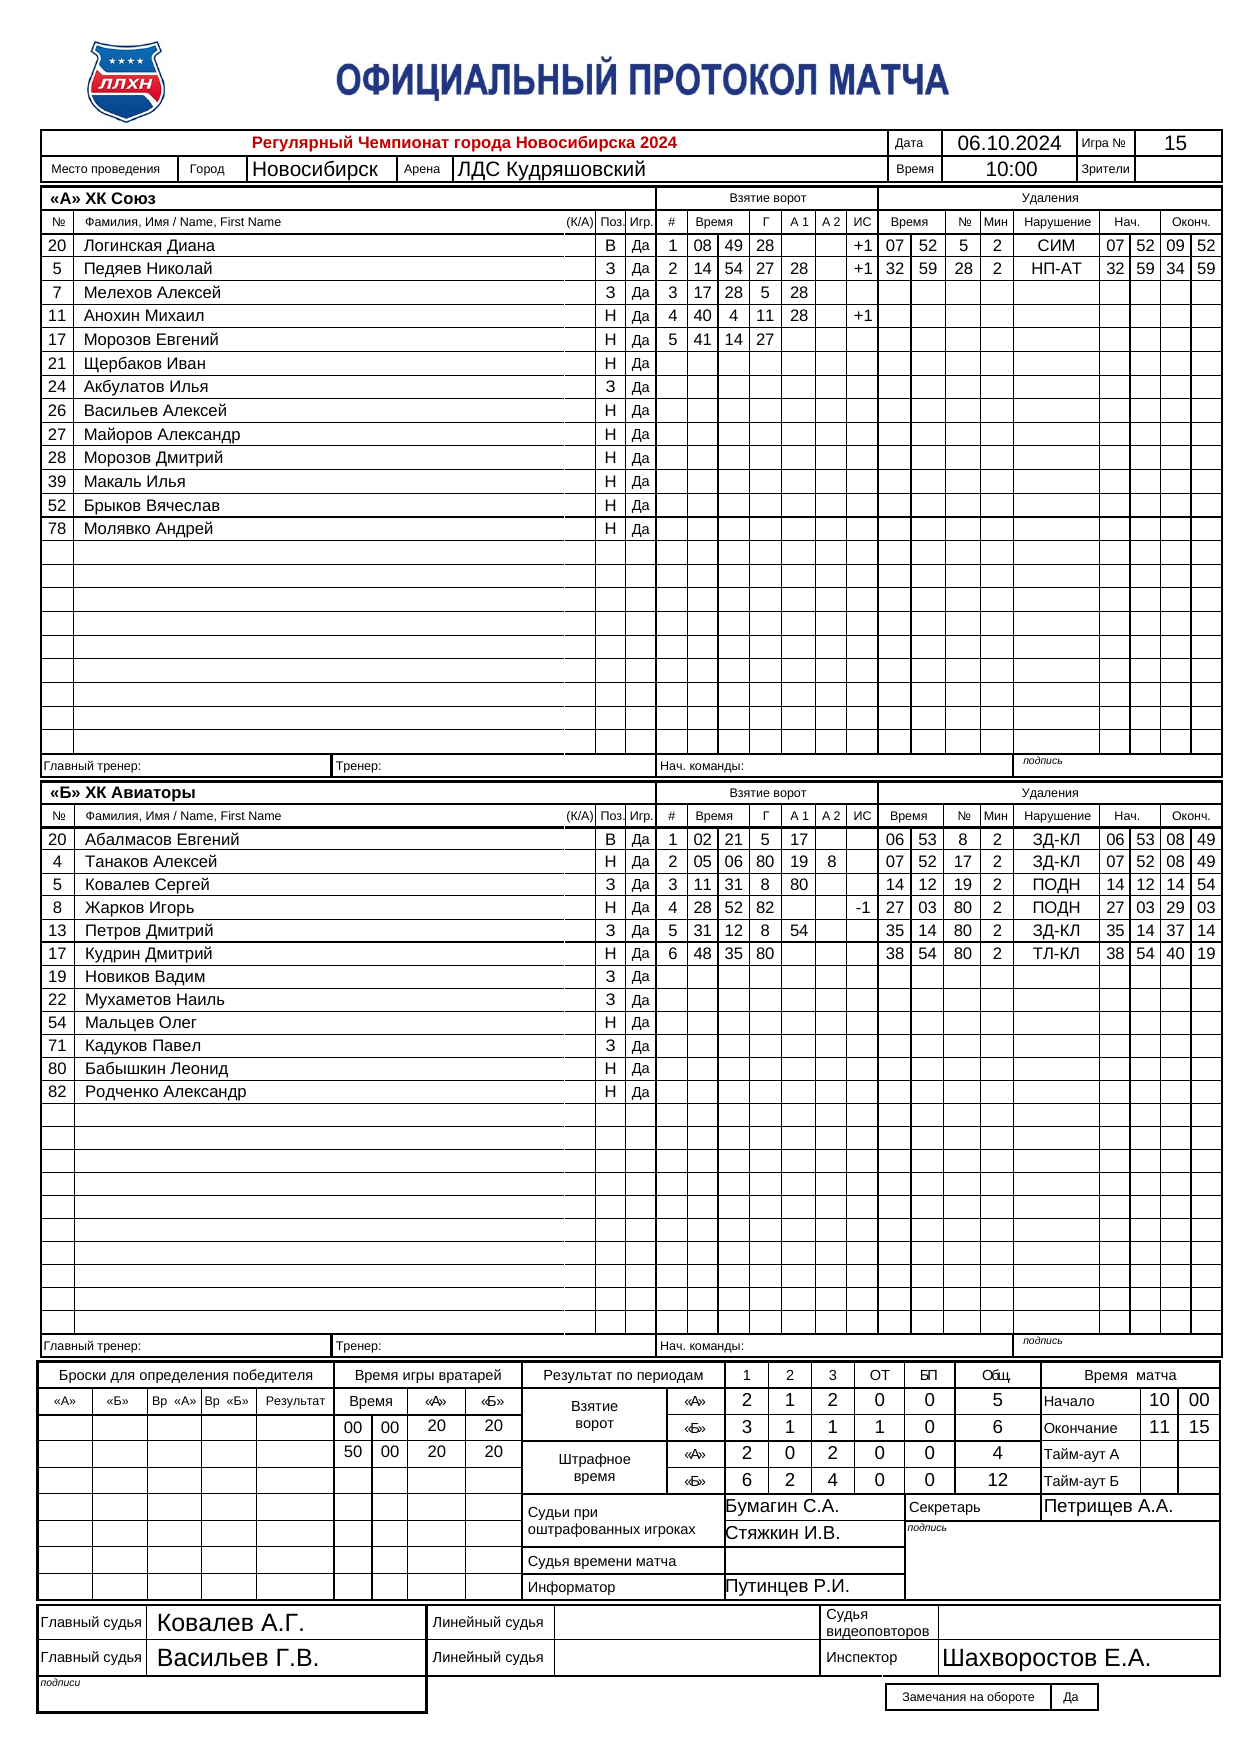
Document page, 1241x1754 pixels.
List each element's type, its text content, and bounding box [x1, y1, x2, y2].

table_cell [565, 399, 595, 422]
table_cell [565, 1150, 595, 1172]
table_cell Педяев Николай [74, 257, 564, 280]
table_cell А 2 [816, 805, 846, 826]
table_cell Нач. команды: [657, 1335, 1012, 1356]
table_cell [912, 1150, 943, 1172]
table_cell [626, 1104, 655, 1126]
table_cell 12 [956, 1468, 1040, 1493]
table_cell [596, 1265, 625, 1287]
table_cell Да [626, 376, 655, 398]
table_cell [688, 470, 717, 493]
table_cell [626, 683, 655, 706]
table_cell [688, 1012, 717, 1033]
table_cell [912, 989, 943, 1011]
table_cell ПОДН [1014, 874, 1099, 895]
table_cell ЗД-КЛ [1014, 920, 1099, 941]
table_cell 5 [956, 1389, 1040, 1413]
table_cell [565, 470, 595, 493]
table_cell [946, 376, 980, 398]
table_cell [1161, 423, 1190, 445]
table_cell [148, 1574, 201, 1599]
table_cell [1100, 1173, 1129, 1195]
table_cell № [42, 805, 74, 826]
table_cell [944, 1173, 980, 1195]
table_cell [657, 399, 687, 422]
table_cell [1099, 1682, 1220, 1711]
table_cell [373, 1494, 407, 1520]
table_cell Инспектор [821, 1640, 938, 1675]
table_cell 2 [981, 829, 1013, 849]
table_cell Н [596, 328, 625, 351]
table_cell [1192, 1058, 1221, 1079]
table_cell Да [626, 920, 655, 941]
table_cell Кадуков Павел [75, 1035, 564, 1057]
table_cell [719, 683, 749, 706]
table_cell [466, 1468, 521, 1493]
table_cell [657, 588, 687, 611]
table_cell [1192, 446, 1221, 469]
table_cell [750, 1219, 781, 1241]
table_cell [847, 1219, 877, 1241]
table_cell [782, 565, 815, 587]
table_cell Информатор [523, 1575, 724, 1599]
table_cell [565, 850, 595, 872]
table_cell [657, 989, 687, 1011]
table_cell Да [626, 257, 655, 280]
table_cell 54 [1192, 874, 1221, 895]
table_cell [1161, 612, 1190, 634]
table_cell Да [626, 989, 655, 1011]
table_cell подпись [1014, 755, 1221, 776]
table_cell [719, 636, 749, 658]
table_cell (К/А) [565, 805, 595, 826]
table_cell [719, 1035, 749, 1057]
table_cell [912, 1035, 943, 1057]
table_cell [847, 1058, 877, 1079]
table_cell 27 [879, 896, 910, 918]
table_cell 20 [42, 829, 74, 849]
table_cell [1014, 376, 1099, 398]
table_cell [946, 446, 980, 469]
table_cell [847, 612, 877, 634]
table_cell [596, 636, 625, 658]
table_cell 80 [944, 896, 980, 918]
table_cell Да [626, 1058, 655, 1079]
table_cell [74, 588, 564, 611]
table_cell [42, 1219, 74, 1241]
table_cell [879, 494, 910, 516]
table_cell 8 [42, 896, 74, 918]
table_header 1 [726, 1363, 768, 1387]
table_cell Ковалев А.Г. [147, 1606, 425, 1639]
table_cell Бабышкин Леонид [75, 1058, 564, 1079]
table_cell [565, 1219, 595, 1241]
table_cell [1131, 494, 1160, 516]
table_cell [1100, 588, 1129, 611]
table_cell 49 [719, 235, 749, 256]
table_cell [1161, 1012, 1190, 1033]
table_cell 0 [855, 1442, 904, 1467]
table_cell 11 [688, 874, 717, 895]
table_cell 28 [782, 305, 815, 327]
table_cell [879, 1288, 910, 1310]
table_cell 00 [335, 1416, 371, 1440]
table_cell [847, 1196, 877, 1218]
table_cell [1100, 1081, 1129, 1103]
table_cell 29 [1161, 896, 1190, 918]
table_cell [847, 565, 877, 587]
table_cell [565, 612, 595, 634]
table_cell [626, 1196, 655, 1218]
table_cell [1014, 707, 1099, 729]
table_cell 52 [1131, 850, 1160, 872]
table_cell [148, 1468, 201, 1493]
table_cell 00 [373, 1416, 407, 1440]
table_cell [688, 1081, 717, 1103]
table_cell [981, 1127, 1013, 1149]
table_cell НП-АТ [1014, 257, 1099, 280]
table_cell [912, 1012, 943, 1033]
table_header Общ. [956, 1363, 1040, 1387]
table_cell [912, 376, 945, 398]
table_cell [1131, 399, 1160, 422]
table_header Взятие ворот [657, 783, 877, 803]
table_cell [981, 612, 1013, 634]
table_cell [944, 1104, 980, 1126]
table_cell [1131, 636, 1160, 658]
table_cell [42, 541, 73, 564]
table_cell [879, 588, 910, 611]
table_cell [1161, 1035, 1190, 1057]
table_cell [847, 874, 877, 895]
table_cell [750, 707, 781, 729]
table_cell Вр «Б» [202, 1389, 256, 1413]
table_cell [782, 1196, 815, 1218]
table_header Взятие ворот [657, 188, 877, 209]
table_cell [565, 1081, 595, 1103]
table_cell [912, 281, 945, 303]
table_cell [688, 1265, 717, 1287]
table_cell [750, 612, 781, 634]
table_cell 3 [657, 281, 687, 303]
table_cell [847, 1311, 877, 1333]
table_cell -1 [847, 896, 877, 918]
table_cell Главный тренер: [42, 755, 330, 776]
table_cell [782, 1058, 815, 1079]
table_cell 28 [750, 235, 781, 256]
table_cell [750, 470, 781, 493]
table_cell [74, 612, 564, 634]
table_cell [912, 1081, 943, 1103]
table_cell [750, 636, 781, 658]
table_cell Г [750, 211, 781, 233]
table_cell [565, 305, 595, 327]
table_cell Морозов Дмитрий [74, 446, 564, 469]
table_cell З [596, 989, 625, 1011]
table_cell [981, 494, 1013, 516]
table_cell [657, 659, 687, 682]
table_cell [981, 328, 1013, 351]
table_cell [879, 470, 910, 493]
table_cell [719, 1242, 749, 1264]
table_cell 14 [1161, 874, 1190, 895]
table_cell «Б » [466, 1389, 521, 1413]
table_cell [466, 1574, 521, 1599]
table_cell [1131, 1173, 1160, 1195]
table_cell [657, 1265, 687, 1287]
table_cell [1014, 494, 1099, 516]
table_cell [39, 1574, 92, 1599]
table_cell [981, 518, 1013, 540]
table_cell [1161, 1242, 1190, 1264]
table_cell [596, 541, 625, 564]
table_cell [1014, 989, 1099, 1011]
table_cell 07 [1100, 235, 1129, 256]
table_cell [981, 1012, 1013, 1033]
table_cell [750, 1012, 781, 1033]
table_cell [816, 1035, 846, 1057]
table_cell [42, 636, 73, 658]
table_cell Да [626, 966, 655, 987]
table_cell [782, 541, 815, 564]
table_cell [782, 1081, 815, 1103]
table_cell 21 [42, 352, 73, 374]
table_cell [1192, 565, 1221, 587]
table_cell [1131, 1288, 1160, 1310]
table_cell [42, 1311, 74, 1333]
table_cell [39, 1468, 92, 1493]
table_cell 80 [750, 943, 781, 964]
table_cell [565, 659, 595, 682]
table_cell Новиков Вадим [75, 966, 564, 987]
table_cell Вр «А» [148, 1389, 201, 1413]
table_cell [626, 612, 655, 634]
table_cell 40 [688, 305, 717, 327]
table_cell Судья времени матча [523, 1548, 724, 1573]
table_cell [1161, 588, 1190, 611]
table_cell Арена [398, 157, 452, 181]
table_cell [1131, 659, 1160, 682]
table_cell 06 [719, 850, 749, 872]
table_cell [1131, 588, 1160, 611]
table_cell [912, 1058, 943, 1079]
table_cell [1100, 565, 1129, 587]
table_cell Н [596, 305, 625, 327]
table_cell [782, 636, 815, 658]
table_cell [879, 1104, 910, 1126]
table_cell [565, 1173, 595, 1195]
table_cell [257, 1521, 333, 1546]
table_cell [816, 943, 846, 964]
table_cell [466, 1494, 521, 1520]
table_cell [1161, 1219, 1190, 1241]
table_cell Н [596, 518, 625, 540]
table_cell [657, 1012, 687, 1033]
table_cell [1131, 989, 1160, 1011]
table_cell +1 [847, 257, 877, 280]
table_cell Нач. [1100, 805, 1160, 826]
table_cell [912, 518, 945, 540]
table_cell [373, 1547, 407, 1573]
table_cell [1131, 966, 1160, 987]
table_cell [657, 1196, 687, 1218]
table_cell [565, 1242, 595, 1264]
table_cell [565, 989, 595, 1011]
table_cell [1161, 707, 1190, 729]
table_cell [1131, 1035, 1160, 1057]
table_cell ТЛ-КЛ [1014, 943, 1099, 964]
table_cell [565, 446, 595, 469]
table_cell Место проведения [42, 157, 177, 181]
table_cell [565, 636, 595, 658]
table_cell [879, 1196, 910, 1218]
table_cell [981, 707, 1013, 729]
table_cell [782, 1035, 815, 1057]
table_cell [1192, 1150, 1221, 1172]
table_cell [1131, 1265, 1160, 1287]
table_cell [596, 565, 625, 587]
table_cell [726, 1548, 904, 1573]
table_cell [42, 1104, 74, 1126]
table_cell [816, 896, 846, 918]
table_cell [782, 518, 815, 540]
table_cell [565, 707, 595, 729]
table_cell [981, 1219, 1013, 1241]
table_cell 20 [466, 1416, 521, 1440]
table_cell [1192, 470, 1221, 493]
table_cell [944, 1219, 980, 1241]
table_cell [1100, 1288, 1129, 1310]
table_cell [912, 352, 945, 374]
table_cell [879, 1242, 910, 1264]
table_cell [1131, 1150, 1160, 1172]
table_cell 28 [946, 257, 980, 280]
table_cell Да [626, 896, 655, 918]
table_cell [847, 541, 877, 564]
table_cell [816, 707, 846, 729]
table_cell [1161, 966, 1190, 987]
table_cell [1100, 446, 1129, 469]
table_cell [750, 565, 781, 587]
table_cell 54 [1131, 943, 1160, 964]
table_cell [657, 1242, 687, 1264]
table_cell [626, 1265, 655, 1287]
table_cell [657, 1219, 687, 1241]
table_cell [1014, 423, 1099, 445]
table_cell [750, 683, 781, 706]
table_cell 19 [42, 966, 74, 987]
table_cell З [596, 920, 625, 941]
table_cell 50 [335, 1441, 371, 1467]
table_cell Г [750, 805, 781, 826]
table_cell [42, 1288, 74, 1310]
table_cell Главный судья [39, 1640, 146, 1675]
table_cell 8 [750, 874, 781, 895]
table_cell [596, 1173, 625, 1195]
table_header Удаления [879, 783, 1221, 803]
table_cell [1014, 541, 1099, 564]
table_cell [1014, 399, 1099, 422]
table_cell [1100, 328, 1129, 351]
table_cell [257, 1468, 333, 1493]
table_cell [75, 1150, 564, 1172]
table_cell 4 [956, 1442, 1040, 1467]
table_cell [1192, 1104, 1221, 1126]
table_cell [782, 1150, 815, 1172]
table_cell [1192, 541, 1221, 564]
table_cell [946, 470, 980, 493]
table_cell [719, 494, 749, 516]
table_cell [626, 1219, 655, 1241]
table_cell [719, 1173, 749, 1195]
table_cell [1161, 730, 1190, 753]
table_cell Нач. [1100, 211, 1160, 233]
table_cell [1161, 1265, 1190, 1287]
table_cell [1161, 541, 1190, 564]
table_cell [816, 541, 846, 564]
table_cell [42, 1242, 74, 1264]
table_cell [565, 423, 595, 445]
table_cell Время [879, 211, 945, 233]
table_cell [626, 1150, 655, 1172]
table_cell [750, 1242, 781, 1264]
table_cell Анохин Михаил [74, 305, 564, 327]
table_cell [816, 352, 846, 374]
table_cell [74, 541, 564, 564]
table_cell «Б» [668, 1468, 724, 1493]
table_cell «А» [668, 1389, 724, 1413]
table_cell [688, 683, 717, 706]
table_cell 35 [879, 920, 910, 941]
table_cell [816, 257, 846, 280]
table_cell [657, 1311, 687, 1333]
table_cell [688, 352, 717, 374]
table_cell [565, 829, 595, 849]
table_cell 12 [719, 920, 749, 941]
table_cell [148, 1494, 201, 1520]
table_cell [74, 730, 564, 753]
table_cell 28 [782, 257, 815, 280]
table_cell 35 [719, 943, 749, 964]
table_cell [1014, 1058, 1099, 1079]
table_cell [1014, 683, 1099, 706]
table_cell Фамилия, Имя / Name, First Name [75, 805, 565, 826]
table_cell [1136, 157, 1221, 181]
table_cell 2 [812, 1442, 854, 1467]
table_cell [816, 494, 846, 516]
table_cell 39 [42, 470, 73, 493]
table_cell [750, 446, 781, 469]
table_cell 14 [719, 328, 749, 351]
table_cell [657, 966, 687, 987]
table_cell [816, 1242, 846, 1264]
table_cell [1161, 1150, 1190, 1172]
table_cell [719, 352, 749, 374]
table_cell [1192, 612, 1221, 634]
table_cell [688, 636, 717, 658]
table_cell Время [688, 211, 749, 233]
table_cell [981, 470, 1013, 493]
table_cell [782, 588, 815, 611]
table_cell [657, 1127, 687, 1149]
table_cell 14 [1131, 920, 1160, 941]
table_cell [782, 659, 815, 682]
table_cell Да [626, 281, 655, 303]
table_cell [42, 707, 73, 729]
table_cell Морозов Евгений [74, 328, 564, 351]
table_cell [565, 376, 595, 398]
table_cell СИМ [1014, 235, 1099, 256]
table_cell [1192, 1127, 1221, 1149]
table_cell [847, 1288, 877, 1310]
table_cell [981, 1081, 1013, 1103]
table_cell [816, 305, 846, 327]
table_cell 03 [1131, 896, 1160, 918]
table_cell [879, 730, 910, 753]
table_cell 6 [726, 1468, 768, 1493]
table_cell [719, 659, 749, 682]
table_cell [565, 943, 595, 964]
table_cell [1014, 1219, 1099, 1241]
table_cell 49 [1192, 850, 1221, 872]
table_cell [1014, 305, 1099, 327]
table_cell З [596, 1035, 625, 1057]
table_cell [657, 1104, 687, 1126]
table_cell [1131, 352, 1160, 374]
table_cell 05 [688, 850, 717, 872]
table_cell [1131, 1104, 1160, 1126]
table_cell [816, 1311, 846, 1333]
table_cell [946, 423, 980, 445]
table_cell +1 [847, 235, 877, 256]
table_cell [816, 328, 846, 351]
table_cell [782, 1104, 815, 1126]
table_cell [1192, 1081, 1221, 1103]
table_cell Зрители [1078, 157, 1134, 181]
table_cell [879, 446, 910, 469]
table_cell [1161, 305, 1190, 327]
table_cell В [596, 235, 625, 256]
table_cell [596, 1104, 625, 1126]
table_cell [847, 920, 877, 941]
table_cell [981, 659, 1013, 682]
table_cell [719, 1288, 749, 1310]
table_cell 37 [1161, 920, 1190, 941]
table_cell [879, 1150, 910, 1172]
table_cell 12 [1131, 874, 1160, 895]
table_cell # [657, 805, 687, 826]
table_cell «А» [39, 1389, 92, 1413]
table_cell 11 [1141, 1415, 1177, 1440]
table_cell 02 [688, 829, 717, 849]
table_cell 07 [879, 850, 910, 872]
table_cell 22 [42, 989, 74, 1011]
table_cell [816, 1288, 846, 1310]
table_cell [565, 235, 595, 256]
table_cell 28 [688, 896, 717, 918]
table_cell Новосибирск [248, 157, 396, 181]
table_cell [1192, 1035, 1221, 1057]
table_cell [879, 1219, 910, 1241]
table_cell [912, 541, 945, 564]
table_cell [1100, 1242, 1129, 1264]
table_cell [981, 1058, 1013, 1079]
table_cell [946, 612, 980, 634]
table_cell [883, 1677, 1220, 1681]
table_cell [816, 683, 846, 706]
table_cell [688, 659, 717, 682]
table_cell [565, 1035, 595, 1057]
table_cell 28 [782, 281, 815, 303]
table_cell [42, 683, 73, 706]
table_cell 12 [912, 874, 943, 895]
table_cell [565, 352, 595, 374]
table_cell [565, 588, 595, 611]
table_cell Да [626, 518, 655, 540]
table_cell [944, 1242, 980, 1264]
table_cell [981, 1196, 1013, 1218]
table_cell 40 [1161, 943, 1190, 964]
table_cell 59 [1192, 257, 1221, 280]
table_cell [944, 1035, 980, 1057]
table_cell [1014, 1242, 1099, 1264]
table_cell [816, 1173, 846, 1195]
table_cell [39, 1416, 92, 1440]
table_cell [879, 659, 910, 682]
table_cell 14 [912, 920, 943, 941]
table_cell [981, 588, 1013, 611]
table_cell Поз. [596, 211, 625, 233]
table_cell [1100, 352, 1129, 374]
table_cell 35 [1100, 920, 1129, 941]
table_cell [1014, 636, 1099, 658]
table_cell [847, 1242, 877, 1264]
table_cell [912, 1219, 943, 1241]
table_cell [816, 612, 846, 634]
table_cell 48 [688, 943, 717, 964]
table_cell 1 [769, 1415, 811, 1440]
table_cell [596, 1219, 625, 1241]
table_cell [879, 399, 910, 422]
table_cell 0 [769, 1442, 811, 1467]
table_cell 11 [42, 305, 73, 327]
table_cell 38 [1100, 943, 1129, 964]
table_cell [1192, 636, 1221, 658]
table_cell [816, 1219, 846, 1241]
table_cell Секретарь [906, 1495, 1040, 1520]
table_cell [1179, 1441, 1219, 1467]
table_cell ЗД-КЛ [1014, 829, 1099, 849]
table_cell 17 [944, 850, 980, 872]
table_cell Н [596, 470, 625, 493]
table_cell 0 [905, 1415, 954, 1440]
table_cell Н [596, 1012, 625, 1033]
table_cell [1100, 730, 1129, 753]
table_cell [688, 565, 717, 587]
table_cell Н [596, 399, 625, 422]
table_cell [847, 1104, 877, 1126]
table_cell А 1 [782, 805, 815, 826]
table_cell 38 [879, 943, 910, 964]
table_cell [657, 423, 687, 445]
table_cell [93, 1574, 147, 1599]
table_cell [93, 1521, 147, 1546]
table_cell [565, 1288, 595, 1310]
table_cell [944, 1012, 980, 1033]
table_cell [946, 707, 980, 729]
table_cell [816, 1104, 846, 1126]
table_cell [335, 1468, 371, 1493]
table_cell [1100, 989, 1129, 1011]
table_cell [750, 1311, 781, 1333]
table_cell Игр. [626, 211, 655, 233]
table_cell [847, 446, 877, 469]
table_cell [1100, 1311, 1129, 1333]
table_cell [912, 399, 945, 422]
table_cell [847, 829, 877, 849]
table_cell 1 [769, 1389, 811, 1413]
table_cell [1161, 1081, 1190, 1103]
table_cell [657, 612, 687, 634]
table_cell [1192, 659, 1221, 682]
table_cell [1131, 1058, 1160, 1079]
table_cell Шахворостов Е.А. [939, 1640, 1219, 1675]
table_cell [257, 1416, 333, 1440]
table_cell [816, 1150, 846, 1172]
table_cell [719, 966, 749, 987]
table_cell [847, 1173, 877, 1195]
table_cell [596, 1127, 625, 1149]
table_cell [75, 1265, 564, 1287]
table_cell [1161, 376, 1190, 398]
table_cell 20 [408, 1416, 465, 1440]
table_cell 82 [42, 1081, 74, 1103]
table_cell [1100, 305, 1129, 327]
table_header Броски для определения победителя [39, 1363, 333, 1387]
table_cell 24 [42, 376, 73, 398]
table_cell Нарушение [1014, 805, 1099, 826]
table_cell [565, 494, 595, 516]
table_cell [847, 659, 877, 682]
table_cell [816, 446, 846, 469]
table_cell Мелехов Алексей [74, 281, 564, 303]
table_cell [257, 1547, 333, 1573]
table_cell [688, 423, 717, 445]
table_cell [1100, 518, 1129, 540]
table_cell [202, 1441, 256, 1467]
table_cell [1100, 1265, 1129, 1287]
table_cell [912, 1288, 943, 1310]
table_cell 52 [1192, 235, 1221, 256]
table_cell [1192, 730, 1221, 753]
table_cell [1100, 470, 1129, 493]
table_cell Начало [1042, 1389, 1140, 1413]
table_cell Нач. команды: [657, 755, 1012, 776]
table_cell [782, 1242, 815, 1264]
table_cell З [596, 376, 625, 398]
table_header «А» ХК Союз [42, 188, 655, 209]
table_cell [1192, 683, 1221, 706]
table_header Время матча [1042, 1363, 1219, 1387]
table_cell 2 [657, 257, 687, 280]
table_cell [847, 423, 877, 445]
table_cell [782, 1288, 815, 1310]
table_cell Время [879, 805, 943, 826]
table_cell [912, 1127, 943, 1149]
table_cell [373, 1574, 407, 1599]
table_cell [750, 1150, 781, 1172]
table_cell [750, 730, 781, 753]
table_cell 2 [657, 850, 687, 872]
table_cell [626, 565, 655, 587]
table_cell [42, 612, 73, 634]
table_cell [657, 565, 687, 587]
table_cell [719, 1012, 749, 1033]
table_cell [1131, 376, 1160, 398]
table_cell [626, 588, 655, 611]
table_cell [879, 1081, 910, 1103]
table_cell [1014, 446, 1099, 469]
table_cell [1161, 446, 1190, 469]
table_cell [1100, 1104, 1129, 1126]
table_cell [847, 730, 877, 753]
table_cell 08 [688, 235, 717, 256]
table_cell [847, 989, 877, 1011]
table_cell 59 [912, 257, 945, 280]
table_cell [782, 423, 815, 445]
table_cell Нарушение [1014, 211, 1099, 233]
table_cell [912, 730, 945, 753]
table_cell [719, 707, 749, 729]
table_cell Молявко Андрей [74, 518, 564, 540]
table_cell 4 [42, 850, 74, 872]
table_cell [1161, 1127, 1190, 1149]
table_cell 0 [855, 1468, 904, 1493]
table_cell [688, 1104, 717, 1126]
table_cell [1100, 636, 1129, 658]
table_cell [750, 966, 781, 987]
table_cell [816, 518, 846, 540]
table_header Да [1052, 1685, 1097, 1709]
table_cell [946, 281, 980, 303]
table_cell [1161, 659, 1190, 682]
table_cell 0 [905, 1389, 954, 1413]
table_cell Родченко Александр [75, 1081, 564, 1103]
table_cell [42, 1127, 74, 1149]
table_cell [879, 1058, 910, 1079]
table_cell Судья видеоповторов [821, 1606, 938, 1639]
table_cell [657, 470, 687, 493]
table_cell [1192, 518, 1221, 540]
table_cell [626, 541, 655, 564]
table_cell 32 [1100, 257, 1129, 280]
table_cell [565, 565, 595, 587]
table_cell [1014, 1127, 1099, 1149]
table_cell [565, 730, 595, 753]
table_cell Н [596, 896, 625, 918]
table_cell [1014, 1288, 1099, 1310]
table_cell [657, 352, 687, 374]
table_cell 2 [981, 920, 1013, 941]
table_cell [657, 1150, 687, 1172]
table_cell [42, 1196, 74, 1218]
table_cell 20 [42, 235, 73, 256]
table_cell [42, 659, 73, 682]
table_cell Мухаметов Наиль [75, 989, 564, 1011]
table_cell Да [626, 423, 655, 445]
table_cell З [596, 966, 625, 987]
table_cell [816, 659, 846, 682]
table_cell [782, 943, 815, 964]
table_cell [750, 1173, 781, 1195]
table_cell 54 [782, 920, 815, 941]
table_cell [816, 1196, 846, 1218]
table_cell [1100, 659, 1129, 682]
table_cell [879, 328, 910, 351]
table_cell 13 [42, 920, 74, 941]
table_cell [1014, 281, 1099, 303]
table_cell 27 [750, 328, 781, 351]
table_cell [847, 376, 877, 398]
table_cell 1 [812, 1415, 854, 1440]
table_cell [657, 683, 687, 706]
table_cell [782, 707, 815, 729]
table_cell [1014, 1012, 1099, 1033]
table_cell [1014, 1104, 1099, 1126]
table_cell [688, 707, 717, 729]
picture [5, 28, 1179, 129]
table_cell [1161, 1173, 1190, 1195]
table_cell [1014, 588, 1099, 611]
table_cell [93, 1416, 147, 1440]
table_cell [1014, 1035, 1099, 1057]
table_cell Время [335, 1389, 407, 1413]
table_cell [912, 565, 945, 587]
table_cell 0 [855, 1389, 904, 1413]
table_cell Штрафное время [523, 1442, 666, 1493]
table_cell [946, 541, 980, 564]
table_cell [93, 1547, 147, 1573]
table_cell [1100, 966, 1129, 987]
table_cell [981, 541, 1013, 564]
table_cell 17 [782, 829, 815, 849]
table_header Регулярный Чемпионат города Новосибирска 2024 [42, 131, 887, 155]
table_cell [1161, 1196, 1190, 1218]
table_cell [596, 707, 625, 729]
table_cell [1131, 1196, 1160, 1218]
table_cell 11 [750, 305, 781, 327]
table_cell [39, 1441, 92, 1467]
table_cell [981, 1288, 1013, 1310]
table_cell [1161, 470, 1190, 493]
table_cell [847, 1265, 877, 1287]
table_cell В [596, 829, 625, 849]
table_cell [981, 683, 1013, 706]
table_cell [981, 423, 1013, 445]
table_cell [816, 1081, 846, 1103]
table_cell Тайм-аут Б [1042, 1468, 1140, 1493]
table_cell [565, 1012, 595, 1033]
table_cell 03 [1192, 896, 1221, 918]
table_cell [1131, 612, 1160, 634]
table_cell [879, 1127, 910, 1149]
table_cell [816, 470, 846, 493]
table_cell [565, 896, 595, 918]
table_cell 10:00 [943, 157, 1076, 181]
table_header Результат по периодам [523, 1363, 724, 1387]
table_cell 78 [42, 518, 73, 540]
table_cell [688, 588, 717, 611]
table_cell [939, 1606, 1219, 1639]
table_header «Б» ХК Авиаторы [42, 783, 655, 803]
table_cell [688, 989, 717, 1011]
table_cell [816, 874, 846, 895]
table_cell [335, 1521, 371, 1546]
table_cell [981, 446, 1013, 469]
table_cell [1161, 989, 1190, 1011]
table_cell Макаль Илья [74, 470, 564, 493]
table_cell [816, 423, 846, 445]
table_cell [688, 1311, 717, 1333]
table_header 2 [769, 1363, 811, 1387]
table_cell Н [596, 1081, 625, 1103]
table_cell [657, 1081, 687, 1103]
table_cell [946, 565, 980, 587]
table_cell Взятие ворот [523, 1389, 666, 1440]
table_cell [782, 1173, 815, 1195]
table_cell [657, 541, 687, 564]
table_cell № [42, 211, 73, 233]
table_cell [565, 1196, 595, 1218]
table_cell 52 [1131, 235, 1160, 256]
table_cell 14 [1192, 920, 1221, 941]
table_cell Город [179, 157, 246, 181]
table_cell [750, 352, 781, 374]
table_cell [981, 1173, 1013, 1195]
table_cell [946, 730, 980, 753]
table_cell [879, 636, 910, 658]
table_cell [981, 730, 1013, 753]
table_cell [626, 1311, 655, 1333]
table_cell [847, 707, 877, 729]
table_cell [1100, 1150, 1129, 1172]
table_cell Акбулатов Илья [74, 376, 564, 398]
table_cell [981, 1311, 1013, 1333]
table_cell [596, 1242, 625, 1264]
table_cell 4 [657, 896, 687, 918]
table_cell [148, 1547, 201, 1573]
table_cell [1192, 328, 1221, 351]
table_cell [75, 1311, 564, 1333]
table_cell [946, 305, 980, 327]
table_cell [565, 874, 595, 895]
table_cell [39, 1521, 92, 1546]
table_cell [1131, 1127, 1160, 1149]
table_cell [657, 1058, 687, 1079]
table_cell [879, 376, 910, 398]
table_cell 80 [42, 1058, 74, 1079]
table_cell Кудрин Дмитрий [75, 943, 564, 964]
table_cell [719, 446, 749, 469]
table_cell Да [626, 352, 655, 374]
table_cell [1131, 305, 1160, 327]
table_cell [74, 659, 564, 682]
table_cell [688, 399, 717, 422]
table_cell 14 [879, 874, 910, 895]
table_cell [879, 683, 910, 706]
table_cell [596, 1150, 625, 1172]
table_cell [816, 588, 846, 611]
table_cell [657, 1035, 687, 1057]
table_cell [688, 1150, 717, 1172]
table_cell [946, 518, 980, 540]
table_cell [944, 1081, 980, 1103]
table_cell [148, 1416, 201, 1440]
table_cell [879, 612, 910, 634]
table_cell [1192, 281, 1221, 303]
table_cell [719, 399, 749, 422]
table_cell [93, 1494, 147, 1520]
table_cell [1161, 1311, 1190, 1333]
table_cell [565, 328, 595, 351]
table_cell Игр. [626, 805, 655, 826]
table_cell [847, 850, 877, 872]
table_cell 5 [657, 920, 687, 941]
table_cell [1100, 1058, 1129, 1079]
table_cell [750, 1035, 781, 1057]
table_cell [75, 1288, 564, 1310]
table_cell Жарков Игорь [75, 896, 564, 918]
table_cell Брыков Вячеслав [74, 494, 564, 516]
table_cell Главный судья [39, 1606, 146, 1639]
table_cell +1 [847, 305, 877, 327]
table_cell [719, 376, 749, 398]
table_cell Да [626, 1035, 655, 1057]
table_cell [981, 1035, 1013, 1057]
table_cell 80 [782, 874, 815, 895]
table_cell [1192, 1012, 1221, 1033]
table_cell 07 [1100, 850, 1129, 872]
table_cell [912, 1104, 943, 1126]
table_cell [1192, 399, 1221, 422]
table_cell [688, 518, 717, 540]
table_cell [750, 1196, 781, 1218]
table_cell [1161, 518, 1190, 540]
table_cell [373, 1521, 407, 1546]
table_cell [1192, 305, 1221, 327]
table_cell [912, 446, 945, 469]
table_cell [1014, 565, 1099, 587]
table_cell 5 [750, 281, 781, 303]
table_cell [782, 1012, 815, 1033]
table_cell [782, 989, 815, 1011]
table_cell [1100, 376, 1129, 398]
table_cell Ковалев Сергей [75, 874, 564, 895]
table_cell 00 [1179, 1389, 1219, 1413]
table_cell [408, 1494, 465, 1520]
table_cell [816, 920, 846, 941]
table_cell [1131, 446, 1160, 469]
table_cell [1131, 683, 1160, 706]
table_cell [1014, 966, 1099, 987]
table_cell [1131, 518, 1160, 540]
table_cell [879, 1012, 910, 1033]
table_cell А 2 [816, 211, 846, 233]
table_cell 2 [981, 874, 1013, 895]
table_cell [912, 612, 945, 634]
table_cell [719, 588, 749, 611]
table_cell 71 [42, 1035, 74, 1057]
table_cell [1192, 1265, 1221, 1287]
table_cell 06 [879, 829, 910, 849]
table_cell «А» [408, 1389, 465, 1413]
table_cell 41 [688, 328, 717, 351]
table_cell [1192, 1196, 1221, 1218]
table_cell 80 [944, 943, 980, 964]
table_cell [750, 1058, 781, 1079]
table_cell [816, 636, 846, 658]
table_cell [981, 636, 1013, 658]
table_cell [626, 1288, 655, 1310]
table_cell [688, 446, 717, 469]
table_cell [816, 966, 846, 987]
table_cell [202, 1574, 256, 1599]
table_cell [750, 1127, 781, 1149]
table_cell [944, 1311, 980, 1333]
table_cell [1100, 1012, 1129, 1033]
table_cell [1161, 565, 1190, 587]
table_cell [719, 518, 749, 540]
table_cell [879, 707, 910, 729]
table_cell [202, 1521, 256, 1546]
table_cell Мин [981, 805, 1013, 826]
table_cell [1192, 1242, 1221, 1264]
table_cell [1014, 518, 1099, 540]
table_cell [981, 966, 1013, 987]
table_cell 3 [657, 874, 687, 895]
table_cell [1100, 683, 1129, 706]
table_cell 52 [912, 235, 945, 256]
table_cell 6 [956, 1415, 1040, 1440]
table_cell [565, 1104, 595, 1126]
table_cell [750, 494, 781, 516]
table_cell [202, 1547, 256, 1573]
table_cell [42, 588, 73, 611]
table_cell [565, 1127, 595, 1149]
table_cell [981, 399, 1013, 422]
table_cell [782, 1311, 815, 1333]
table_cell [782, 683, 815, 706]
table_cell 4 [657, 305, 687, 327]
table_cell Н [596, 1058, 625, 1079]
table_cell Н [596, 446, 625, 469]
table_cell Мин [981, 211, 1013, 233]
table_cell 06 [1100, 829, 1129, 849]
table_cell [946, 399, 980, 422]
table_cell [565, 1265, 595, 1287]
table_cell [782, 376, 815, 398]
table_cell [847, 399, 877, 422]
table_cell 14 [1100, 874, 1129, 895]
table_cell 82 [750, 896, 781, 918]
table_cell подпись [1014, 1335, 1221, 1356]
table_cell [816, 1127, 846, 1149]
table_cell 8 [816, 850, 846, 872]
table_cell 2 [726, 1442, 768, 1467]
table_cell [944, 989, 980, 1011]
table_cell [719, 1081, 749, 1103]
table_cell 20 [466, 1441, 521, 1467]
table_cell 80 [944, 920, 980, 941]
table_cell Путинцев Р.И. [726, 1575, 904, 1599]
table_cell ПОДН [1014, 896, 1099, 918]
table_cell [466, 1547, 521, 1573]
table_cell Н [596, 850, 625, 872]
table_cell Тренер: [333, 755, 655, 776]
table_cell Логинская Диана [74, 235, 564, 256]
table_cell [1100, 541, 1129, 564]
table_cell [93, 1468, 147, 1493]
table_cell [847, 1035, 877, 1057]
table_cell 3 [726, 1415, 768, 1440]
table_cell [719, 730, 749, 753]
table_cell [1100, 1219, 1129, 1241]
table_cell 4 [719, 305, 749, 327]
table_cell Да [626, 943, 655, 964]
table_cell [148, 1521, 201, 1546]
table_cell [719, 1196, 749, 1218]
table_cell Тайм-аут А [1042, 1441, 1140, 1467]
table_cell А 1 [782, 211, 815, 233]
table_cell [565, 257, 595, 280]
table_cell 49 [1192, 829, 1221, 849]
table_cell [944, 1196, 980, 1218]
table_cell [879, 989, 910, 1011]
table_cell [1100, 1196, 1129, 1218]
table_cell [1100, 1127, 1129, 1149]
table_cell [719, 541, 749, 564]
table_cell [688, 1219, 717, 1241]
table_cell Поз. [596, 805, 625, 826]
table_cell [912, 328, 945, 351]
table_cell [596, 730, 625, 753]
table_cell 19 [782, 850, 815, 872]
table_cell [257, 1494, 333, 1520]
table_cell № [946, 211, 980, 233]
table_cell [202, 1494, 256, 1520]
table_cell [719, 1127, 749, 1149]
table_cell 1 [855, 1415, 904, 1440]
table_cell 5 [946, 235, 980, 256]
table_cell [1014, 1265, 1099, 1287]
table_cell [75, 1127, 564, 1149]
table_cell [1192, 1311, 1221, 1333]
table_cell [750, 541, 781, 564]
table_cell [626, 1173, 655, 1195]
table_cell [981, 305, 1013, 327]
table_cell [75, 1196, 564, 1218]
table_cell [1131, 1012, 1160, 1033]
table_cell [912, 1311, 943, 1333]
table_cell [257, 1574, 333, 1599]
table_cell Судьи при оштрафованных игроках [523, 1495, 724, 1546]
table_cell [782, 896, 815, 918]
table_cell [688, 1288, 717, 1310]
table_cell [719, 989, 749, 1011]
table_cell [912, 494, 945, 516]
table_cell [565, 1311, 595, 1333]
table_cell [912, 423, 945, 445]
table_cell [1161, 328, 1190, 351]
table_cell [1161, 399, 1190, 422]
table_cell [879, 1035, 910, 1057]
table_cell [946, 659, 980, 682]
table_cell [719, 423, 749, 445]
table_cell [1179, 1468, 1219, 1493]
table_cell 26 [42, 399, 73, 422]
table_cell [596, 1288, 625, 1310]
table_cell [1192, 588, 1221, 611]
table_cell 5 [42, 257, 73, 280]
table_cell [39, 1494, 92, 1520]
table_cell 53 [912, 829, 943, 849]
table_cell [782, 352, 815, 374]
table_cell 03 [912, 896, 943, 918]
table_cell [981, 1104, 1013, 1126]
table_cell [816, 1265, 846, 1287]
table_cell [626, 1127, 655, 1149]
table_cell [74, 707, 564, 729]
table_cell [1161, 636, 1190, 658]
table_cell [847, 352, 877, 374]
table_cell [626, 730, 655, 753]
table_cell [981, 281, 1013, 303]
table_cell 52 [719, 896, 749, 918]
table_cell [1014, 1173, 1099, 1195]
table_cell 8 [944, 829, 980, 849]
table_cell [688, 1035, 717, 1057]
table_cell 2 [981, 257, 1013, 280]
table_cell [1131, 281, 1160, 303]
table_cell Петрищев А.А. [1042, 1495, 1219, 1520]
table_cell [750, 989, 781, 1011]
table_cell [75, 1104, 564, 1126]
table_cell [816, 376, 846, 398]
table_cell Майоров Александр [74, 423, 564, 445]
table_cell Линейный судья [428, 1606, 554, 1639]
table_cell [1192, 494, 1221, 516]
table_cell 09 [1161, 235, 1190, 256]
table_cell [1192, 423, 1221, 445]
table_cell [596, 659, 625, 682]
table_cell [750, 1265, 781, 1287]
table_cell [688, 376, 717, 398]
table_cell [596, 683, 625, 706]
table_cell Тренер: [333, 1335, 655, 1356]
table_cell 17 [688, 281, 717, 303]
table_cell [1192, 376, 1221, 398]
table_cell [816, 399, 846, 422]
table_cell [782, 235, 815, 256]
table_cell «Б» [668, 1415, 724, 1440]
table_cell [981, 989, 1013, 1011]
table_cell 2 [726, 1389, 768, 1413]
table_cell [912, 470, 945, 493]
table_cell 08 [1161, 829, 1190, 849]
table_cell 17 [42, 943, 74, 964]
table_cell [688, 612, 717, 634]
table_cell [847, 588, 877, 611]
table_cell 0 [905, 1468, 954, 1493]
table_cell [1141, 1441, 1177, 1467]
table_cell 8 [750, 920, 781, 941]
table_cell Оконч. [1161, 805, 1221, 826]
table_cell [1131, 1081, 1160, 1103]
table_cell [373, 1468, 407, 1493]
table_cell Танаков Алексей [75, 850, 564, 872]
table_cell [782, 730, 815, 753]
table_cell 27 [42, 423, 73, 445]
table_cell [1161, 352, 1190, 374]
table_cell 27 [750, 257, 781, 280]
table_cell [1161, 1058, 1190, 1079]
table_cell [750, 376, 781, 398]
table_cell [816, 829, 846, 849]
table_cell [912, 1173, 943, 1195]
table_cell [847, 943, 877, 964]
table_cell [1100, 399, 1129, 422]
table_header Дата [889, 131, 941, 155]
table_cell [981, 352, 1013, 374]
table_cell Да [626, 235, 655, 256]
table_cell 5 [657, 328, 687, 351]
table_cell 0 [905, 1442, 954, 1467]
table_cell [1131, 541, 1160, 564]
table_cell [657, 376, 687, 398]
table_cell З [596, 281, 625, 303]
table_cell [719, 470, 749, 493]
table_cell [944, 1127, 980, 1149]
table_cell [946, 683, 980, 706]
table_cell Да [626, 494, 655, 516]
table_cell [74, 565, 564, 587]
table_cell [782, 1127, 815, 1149]
table_cell Да [626, 446, 655, 469]
table_cell [565, 920, 595, 941]
table_cell [912, 1242, 943, 1264]
table_cell З [596, 257, 625, 280]
table_cell 19 [1192, 943, 1221, 964]
table_cell [1161, 494, 1190, 516]
table_cell Да [626, 399, 655, 422]
table_cell 80 [750, 850, 781, 872]
table_cell [657, 1173, 687, 1195]
table_cell [688, 494, 717, 516]
table_cell 34 [1161, 257, 1190, 280]
table_cell [1192, 1219, 1221, 1241]
table_cell [847, 494, 877, 516]
table_cell [335, 1494, 371, 1520]
table_cell [912, 588, 945, 611]
table_cell [719, 565, 749, 587]
table_cell Петров Дмитрий [75, 920, 564, 941]
table_cell [657, 636, 687, 658]
table_cell [944, 966, 980, 987]
table_header Время игры вратарей [335, 1363, 521, 1387]
table_cell Время [688, 805, 749, 826]
table_cell [1131, 707, 1160, 729]
table_cell [75, 1219, 564, 1241]
table_cell [782, 1219, 815, 1241]
table_cell [148, 1441, 201, 1467]
table_cell [750, 1288, 781, 1310]
table_cell [847, 1127, 877, 1149]
table_cell Да [626, 1012, 655, 1033]
table_cell Результат [257, 1389, 333, 1413]
table_cell [912, 707, 945, 729]
table_cell [719, 1150, 749, 1172]
table_cell [847, 636, 877, 658]
table_cell подпись [906, 1522, 1219, 1599]
table_cell [626, 1242, 655, 1264]
table_header Замечания на обороте [887, 1685, 1050, 1709]
table_cell [257, 1441, 333, 1467]
table_cell [816, 1058, 846, 1079]
table_cell [944, 1288, 980, 1310]
table_cell [879, 565, 910, 587]
table_cell [816, 730, 846, 753]
table_cell З [596, 874, 625, 895]
table_cell [688, 1058, 717, 1079]
table_cell 10 [1141, 1389, 1177, 1413]
table_cell [719, 612, 749, 634]
table_cell 31 [688, 920, 717, 941]
table_cell [879, 518, 910, 540]
table_cell Васильев Г.В. [147, 1640, 425, 1675]
table_header 06.10.2024 [943, 131, 1076, 155]
table_cell [816, 565, 846, 587]
table_cell 14 [688, 257, 717, 280]
table_cell [912, 305, 945, 327]
table_cell [782, 328, 815, 351]
table_cell 21 [719, 829, 749, 849]
table_cell [1192, 989, 1221, 1011]
table_cell [1014, 352, 1099, 374]
table_cell [75, 1173, 564, 1195]
table_cell [750, 659, 781, 682]
table_cell [981, 1265, 1013, 1287]
table_cell [782, 446, 815, 469]
table_cell [657, 494, 687, 516]
table_cell [944, 1265, 980, 1287]
table_cell [202, 1416, 256, 1440]
table_cell [555, 1640, 819, 1675]
table_cell Главный тренер: [42, 1335, 330, 1356]
table_cell 7 [42, 281, 73, 303]
table_cell [946, 328, 980, 351]
table_cell 2 [981, 943, 1013, 964]
table_cell 5 [42, 874, 74, 895]
table_cell [1192, 1173, 1221, 1195]
table_cell [847, 1012, 877, 1033]
table_header Игра № [1078, 131, 1134, 155]
table_cell [912, 659, 945, 682]
table_cell [1131, 423, 1160, 445]
table_cell [1192, 1288, 1221, 1310]
table_cell Н [596, 943, 625, 964]
table_cell 54 [719, 257, 749, 280]
table_cell [657, 446, 687, 469]
table_cell Щербаков Иван [74, 352, 564, 374]
table_cell [944, 1058, 980, 1079]
table_cell [782, 966, 815, 987]
table_cell [74, 683, 564, 706]
table_cell [847, 518, 877, 540]
table_cell [782, 494, 815, 516]
table_cell 2 [981, 235, 1013, 256]
table_cell 52 [42, 494, 73, 516]
table_cell [981, 565, 1013, 587]
table_cell 2 [812, 1389, 854, 1413]
table_cell [596, 1196, 625, 1218]
table_header БП [905, 1363, 954, 1387]
table_cell «Б» [93, 1389, 147, 1413]
table_cell 54 [42, 1012, 74, 1033]
table_cell [816, 1012, 846, 1033]
table_cell [626, 636, 655, 658]
table_cell [42, 1150, 74, 1172]
table_cell [688, 730, 717, 753]
table_cell [719, 1219, 749, 1241]
table_cell [1141, 1468, 1177, 1493]
table_cell Да [626, 1081, 655, 1103]
table_header Удаления [879, 188, 1221, 209]
table_cell [946, 352, 980, 374]
table_cell 07 [879, 235, 910, 256]
table_cell [1100, 494, 1129, 516]
table_cell [93, 1441, 147, 1467]
table_cell [335, 1574, 371, 1599]
table_cell Н [596, 494, 625, 516]
table_cell [335, 1547, 371, 1573]
table_cell 2 [981, 850, 1013, 872]
table_cell (К/А) [565, 211, 595, 233]
table_cell Да [626, 850, 655, 872]
table_cell [879, 1265, 910, 1287]
table_cell [1161, 1288, 1190, 1310]
table_cell [879, 1173, 910, 1195]
table_cell [596, 1311, 625, 1333]
table_cell [565, 541, 595, 564]
table_cell ЗД-КЛ [1014, 850, 1099, 872]
table_cell [719, 1311, 749, 1333]
table_cell [688, 1173, 717, 1195]
table_cell [688, 1127, 717, 1149]
table_cell Да [626, 328, 655, 351]
table_cell 1 [657, 235, 687, 256]
table_cell Оконч. [1161, 211, 1221, 233]
table_cell 32 [879, 257, 910, 280]
table_cell ИС [847, 211, 877, 233]
table_cell [750, 588, 781, 611]
table_cell 6 [657, 943, 687, 964]
table_cell [74, 636, 564, 658]
table_cell [750, 518, 781, 540]
table_cell [879, 281, 910, 303]
table_cell Окончание [1042, 1415, 1140, 1440]
table_cell Мальцев Олег [75, 1012, 564, 1033]
table_cell [946, 636, 980, 658]
table_cell [1100, 1035, 1129, 1057]
table_cell [944, 1150, 980, 1172]
table_cell [1100, 423, 1129, 445]
table_cell [1131, 1242, 1160, 1264]
table_cell [1100, 281, 1129, 303]
table_cell [1161, 1104, 1190, 1126]
table_cell Бумагин С.А. [726, 1495, 904, 1520]
table_cell [912, 683, 945, 706]
table_cell 15 [1179, 1415, 1219, 1440]
table_cell [657, 518, 687, 540]
table_cell 20 [408, 1441, 465, 1467]
table_cell ИС [847, 805, 877, 826]
table_cell 17 [42, 328, 73, 351]
table_cell [626, 707, 655, 729]
table_cell [1014, 470, 1099, 493]
table_cell [428, 1677, 882, 1711]
table_cell [555, 1606, 819, 1639]
table_cell Линейный судья [428, 1640, 554, 1675]
table_cell [1131, 328, 1160, 351]
table_cell [719, 1058, 749, 1079]
table_cell # [657, 211, 687, 233]
table_cell 00 [373, 1441, 407, 1467]
table_cell [750, 399, 781, 422]
table_cell [912, 636, 945, 658]
table_cell [565, 683, 595, 706]
table_cell Да [626, 829, 655, 849]
table_cell 27 [1100, 896, 1129, 918]
table_cell [202, 1468, 256, 1493]
table_cell Да [626, 305, 655, 327]
table_cell [657, 730, 687, 753]
table_cell [565, 281, 595, 303]
table_cell [657, 1288, 687, 1310]
table_cell [42, 730, 73, 753]
table_cell 5 [750, 829, 781, 849]
table_cell [782, 612, 815, 634]
table_cell [946, 494, 980, 516]
table_cell [847, 1150, 877, 1172]
table_cell [879, 541, 910, 564]
table_cell 28 [42, 446, 73, 469]
table_cell [782, 470, 815, 493]
table_cell [596, 588, 625, 611]
table_cell [1192, 707, 1221, 729]
table_cell [39, 1547, 92, 1573]
table_cell [1161, 683, 1190, 706]
table_cell [879, 423, 910, 445]
table_cell [408, 1468, 465, 1493]
table_cell [879, 352, 910, 374]
table_cell [688, 966, 717, 987]
table_cell [657, 707, 687, 729]
table_cell [847, 966, 877, 987]
table_cell [1161, 281, 1190, 303]
table_cell [847, 328, 877, 351]
table_cell [879, 966, 910, 987]
table_cell [782, 1265, 815, 1287]
table_cell 52 [912, 850, 943, 872]
table_cell [1014, 1081, 1099, 1103]
table_cell [1014, 730, 1099, 753]
table_cell [847, 683, 877, 706]
table_cell [1014, 659, 1099, 682]
table_cell 2 [769, 1468, 811, 1493]
table_cell [816, 989, 846, 1011]
table_cell [1014, 1311, 1099, 1333]
table_cell [879, 1311, 910, 1333]
table_cell Да [626, 470, 655, 493]
table_cell Абалмасов Евгений [75, 829, 564, 849]
table_cell [1131, 470, 1160, 493]
table_cell [946, 588, 980, 611]
table_cell [1014, 328, 1099, 351]
table_cell 2 [981, 896, 1013, 918]
table_cell [847, 470, 877, 493]
table_cell ЛДС Кудряшовский [454, 157, 887, 181]
table_cell Н [596, 352, 625, 374]
table_header ОТ [855, 1363, 904, 1387]
table_cell 19 [944, 874, 980, 895]
table_cell 1 [657, 829, 687, 849]
table_cell [912, 1196, 943, 1218]
table_cell [1192, 966, 1221, 987]
table_cell [719, 1104, 749, 1126]
table_cell [565, 966, 595, 987]
table_cell 4 [812, 1468, 854, 1493]
table_cell [408, 1547, 465, 1573]
table_cell 54 [912, 943, 943, 964]
table_cell [1131, 730, 1160, 753]
table_cell «А» [668, 1442, 724, 1467]
table_cell подписи [39, 1677, 425, 1711]
table_cell 31 [719, 874, 749, 895]
table_header 15 [1136, 131, 1221, 155]
table_cell 28 [719, 281, 749, 303]
table_cell Да [626, 874, 655, 895]
table_cell [688, 1242, 717, 1264]
table_cell [596, 612, 625, 634]
table_cell [816, 281, 846, 303]
table_cell [816, 235, 846, 256]
table_cell [1131, 1311, 1160, 1333]
table_cell [782, 399, 815, 422]
table_cell [565, 518, 595, 540]
table_cell [912, 966, 943, 987]
table_cell [1014, 612, 1099, 634]
table_cell Время [889, 157, 941, 181]
table_cell [1014, 1150, 1099, 1172]
table_cell [1100, 707, 1129, 729]
table_cell [42, 565, 73, 587]
table_cell [847, 281, 877, 303]
table_cell [626, 659, 655, 682]
table_cell [408, 1574, 465, 1599]
table_cell Стяжкин И.В. [726, 1521, 904, 1546]
table_cell [981, 1242, 1013, 1264]
table_cell [42, 1265, 74, 1287]
table_cell [1192, 352, 1221, 374]
table_cell [466, 1521, 521, 1546]
table_cell [1014, 1196, 1099, 1218]
table_cell 59 [1131, 257, 1160, 280]
table_cell [750, 1104, 781, 1126]
table_cell [688, 1196, 717, 1218]
table_cell Васильев Алексей [74, 399, 564, 422]
table_cell 08 [1161, 850, 1190, 872]
table_cell [719, 1265, 749, 1287]
table_cell [1131, 565, 1160, 587]
table_cell [1100, 612, 1129, 634]
table_cell [750, 1081, 781, 1103]
table_cell [981, 1150, 1013, 1172]
table_cell [847, 1081, 877, 1103]
table_header 3 [812, 1363, 854, 1387]
table_cell Фамилия, Имя / Name, First Name [74, 211, 565, 233]
table_cell Н [596, 423, 625, 445]
table_cell [912, 1265, 943, 1287]
table_cell [565, 1058, 595, 1079]
table_cell [408, 1521, 465, 1546]
table_cell [1131, 1219, 1160, 1241]
table_cell [42, 1173, 74, 1195]
table_cell 53 [1131, 829, 1160, 849]
table_cell [879, 305, 910, 327]
table_cell [75, 1242, 564, 1264]
table_cell № [944, 805, 980, 826]
table_cell [750, 423, 781, 445]
table_cell [688, 541, 717, 564]
table_cell [981, 376, 1013, 398]
